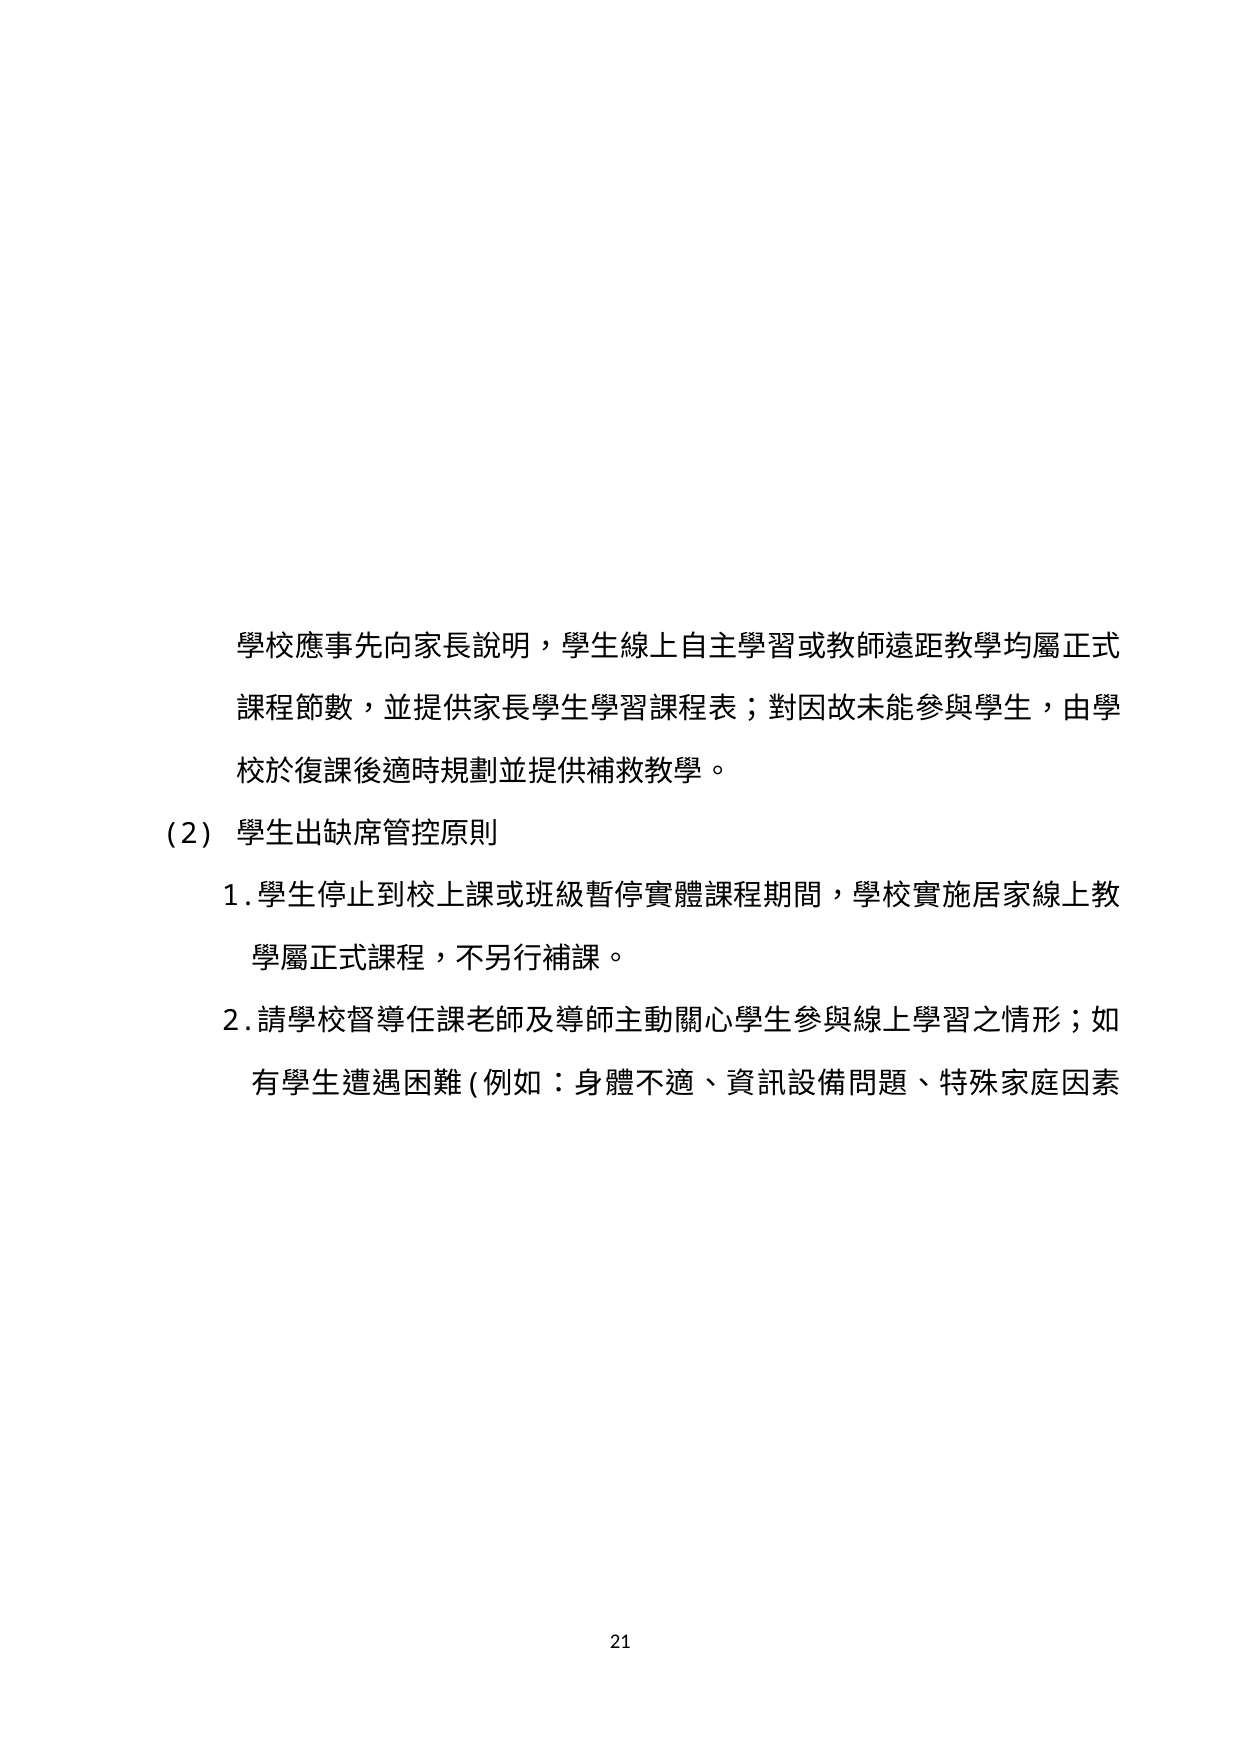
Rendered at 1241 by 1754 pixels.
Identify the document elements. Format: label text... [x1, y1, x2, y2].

list 學生出缺席管控原則 [162, 789, 1122, 852]
text 1.學生停止到校上課或班級暫停實體課程期間，學校實施居家線上教學屬正式課程，不另行補課。 [222, 852, 1122, 977]
text 學校應事先向家長說明，學生線上自主學習或教師遠距教學均屬正式課程節數，並提供家長學生學習課程表；對因故未能參與學生，由學校於復課後適時規劃並提供補救教學。 [236, 602, 1122, 789]
text 2.請學校督導任課老師及導師主動關心學生參與線上學習之情形；如有學生遭遇困難(例如：身體不適、資訊設備問題、特殊家庭因素 [222, 977, 1122, 1102]
